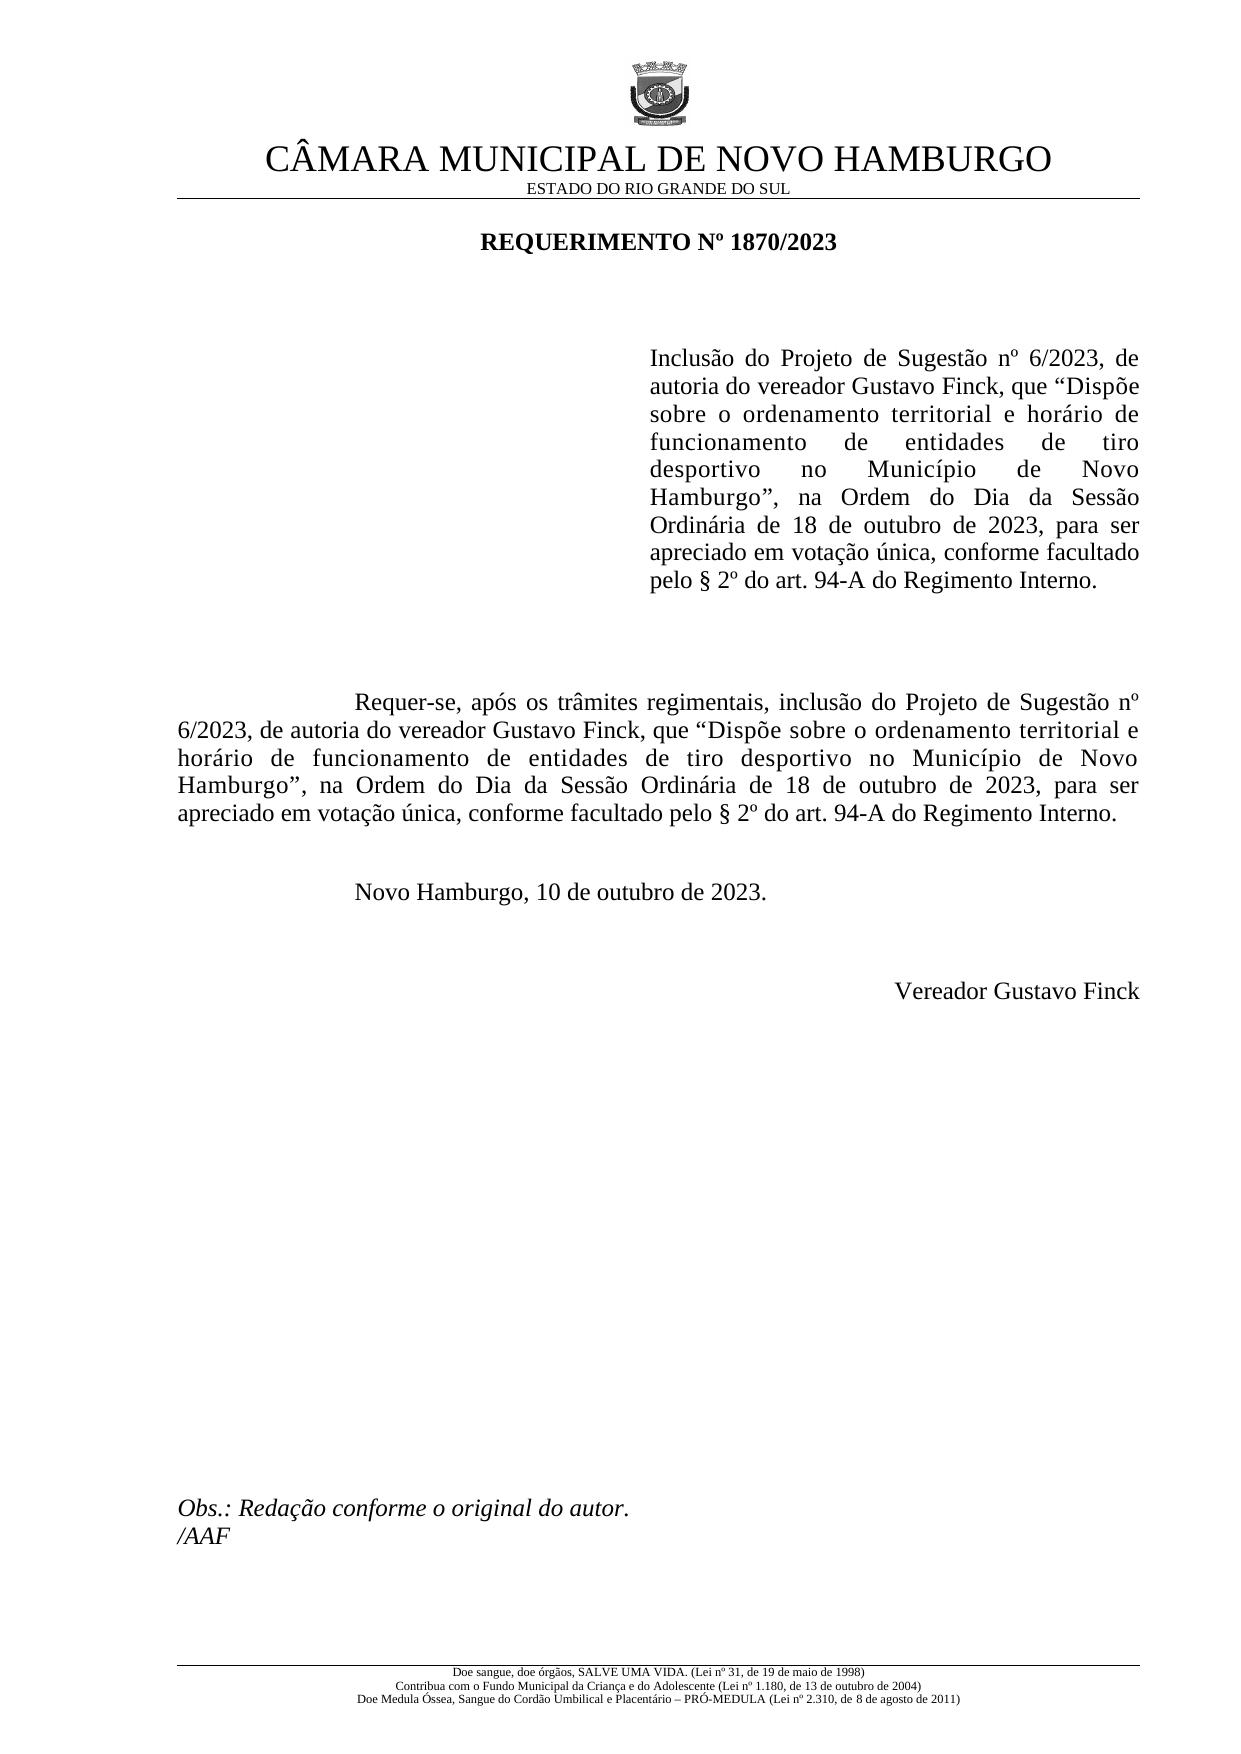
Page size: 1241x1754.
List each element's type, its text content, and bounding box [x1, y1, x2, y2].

text /AAF [177, 1522, 1140, 1549]
text Requer-se, após os trâmites regimentais, inclusão do Projeto de Sugestão nº 6/2023, de autoria do vereador Gustavo Finck, que “Dispõe sobre o ordenamento territorial e horário de funcionamento de entidades de tiro desportivo no Município de Novo Hamburgo”, na Ordem do Dia da Sessão Ordinária de 18 de outubro de 2023, para ser apreciado em votação única, conforme facultado pelo § 2º do art. 94-A do Regimento Interno. [177, 688, 1140, 827]
text Inclusão do Projeto de Sugestão nº 6/2023, de autoria do vereador Gustavo Finck, que “Dispõe sobre o ordenamento territorial e horário de funcionamento de entidades de tiro desportivo no Município de Novo Hamburgo”, na Ordem do Dia da Sessão Ordinária de 18 de outubro de 2023, para ser apreciado em votação única, conforme facultado pelo § 2º do art. 94-A do Regimento Interno. [649, 344, 1140, 594]
text Novo Hamburgo, 10 de outubro de 2023. [177, 878, 1140, 906]
text Vereador Gustavo Finck [295, 977, 1140, 1004]
text REQUERIMENTO Nº 1870/2023 [177, 228, 1140, 256]
text Obs.: Redação conforme o original do autor. [177, 1494, 1140, 1522]
